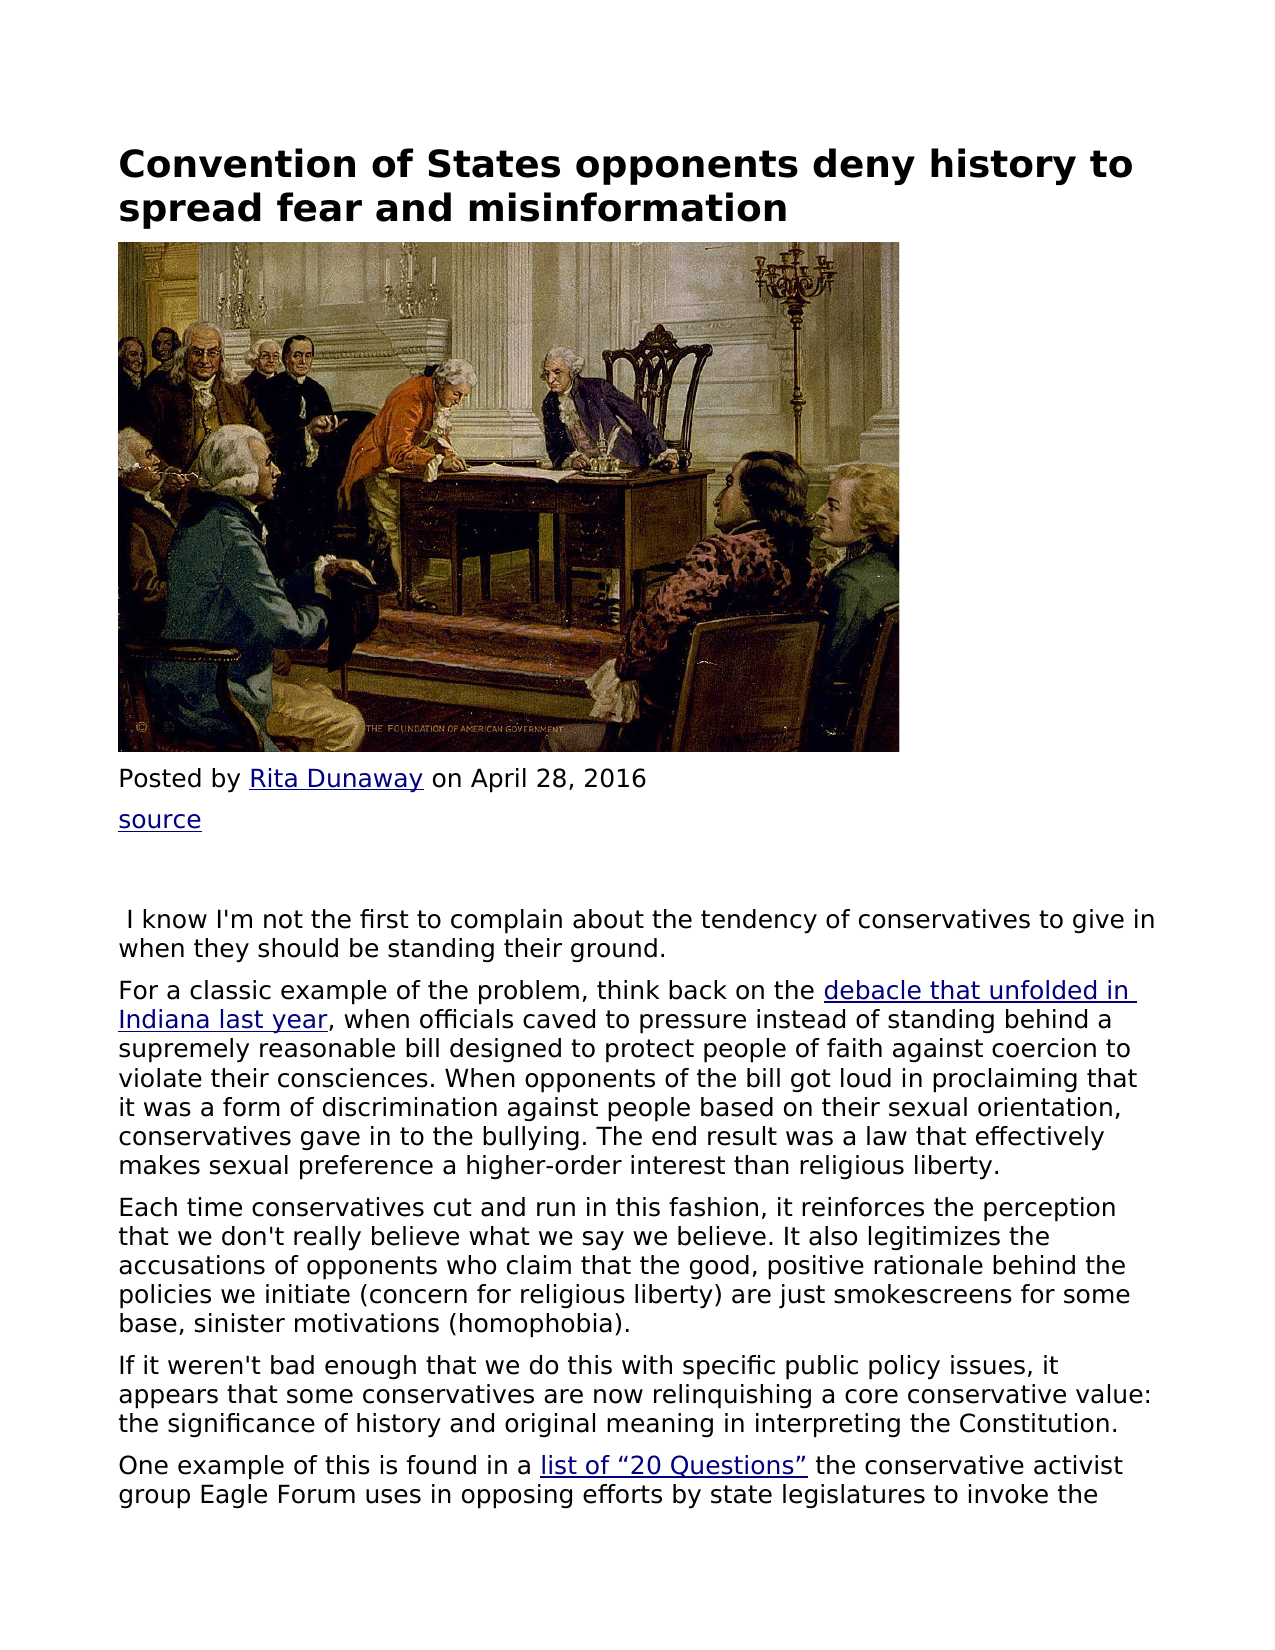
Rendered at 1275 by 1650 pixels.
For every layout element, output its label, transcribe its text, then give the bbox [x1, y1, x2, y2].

text Posted by Rita Dunaway on April 28, 2016 [118, 764, 1157, 793]
text One example of this is found in a list of “20 Questions” the conservative activist group Eagle Forum uses in opposing efforts by state legislatures to invoke the [118, 1451, 1157, 1510]
text I know I'm not the first to complain about the tendency of conservatives to give in when they should be standing their ground. [118, 876, 1157, 964]
picture [118, 242, 900, 752]
text source [118, 806, 1157, 864]
text Each time conservatives cut and run in this fashion, it reinforces the perception that we don't really believe what we say we believe. It also legitimizes the accusations of opponents who claim that the good, positive rationale behind the policies we initiate (concern for religious liberty) are just smokescreens for some base, sinister motivations (homophobia). [118, 1193, 1157, 1339]
subtitle Convention of States opponents deny history to spread fear and misinformation [118, 143, 1157, 230]
text For a classic example of the problem, think back on the debacle that unfolded in Indiana last year, when officials caved to pressure instead of standing behind a supremely reasonable bill designed to protect people of faith against coercion to violate their consciences. When opponents of the bill got loud in proclaiming that it was a form of discrimination against people based on their sexual orientation, conservatives gave in to the bullying. The end result was a law that effectively makes sexual preference a higher-order interest than religious liberty. [118, 976, 1157, 1181]
text If it weren't bad enough that we do this with specific public policy issues, it appears that some conservatives are now relinquishing a core conservative value: the significance of history and original meaning in interpreting the Constitution. [118, 1351, 1157, 1439]
